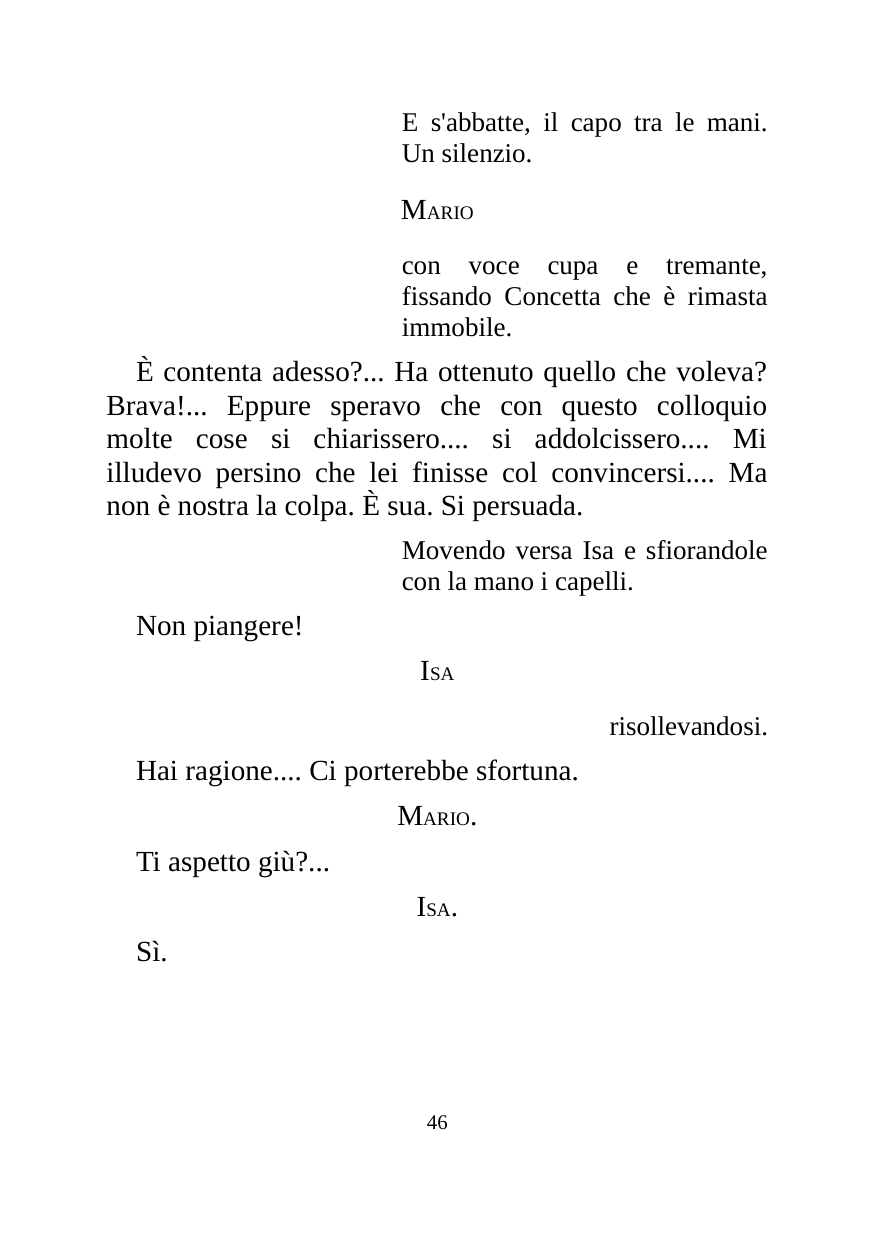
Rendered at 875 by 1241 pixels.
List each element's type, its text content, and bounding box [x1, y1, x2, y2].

text Hai ragione.... Ci porterebbe sfortuna. [106, 753, 768, 787]
text È contenta adesso?... Ha ottenuto quello che voleva? Brava!... Eppure speravo che con questo colloquio molte cose si chiarissero.... si addolcissero.... Mi illudevo persino che lei finisse col convincersi.... Ma non è nostra la colpa. È sua. Si persuada. [106, 354, 768, 522]
text Movendo versa Isa e sfiorandole con la mano i capelli. [402, 534, 768, 596]
text Mario. [106, 798, 768, 832]
text Mario [106, 192, 768, 226]
text con voce cupa e tremante, fissando Concetta che è rimasta immobile. [402, 249, 768, 343]
text Non piangere! [106, 608, 768, 641]
text Sì. [106, 934, 768, 968]
text risollevandosi. [402, 710, 768, 741]
text Ti aspetto giù?... [106, 844, 768, 877]
text Isa [106, 653, 768, 687]
text E s'abbatte, il capo tra le mani. Un silenzio. [402, 106, 768, 168]
text Isa. [106, 889, 768, 923]
